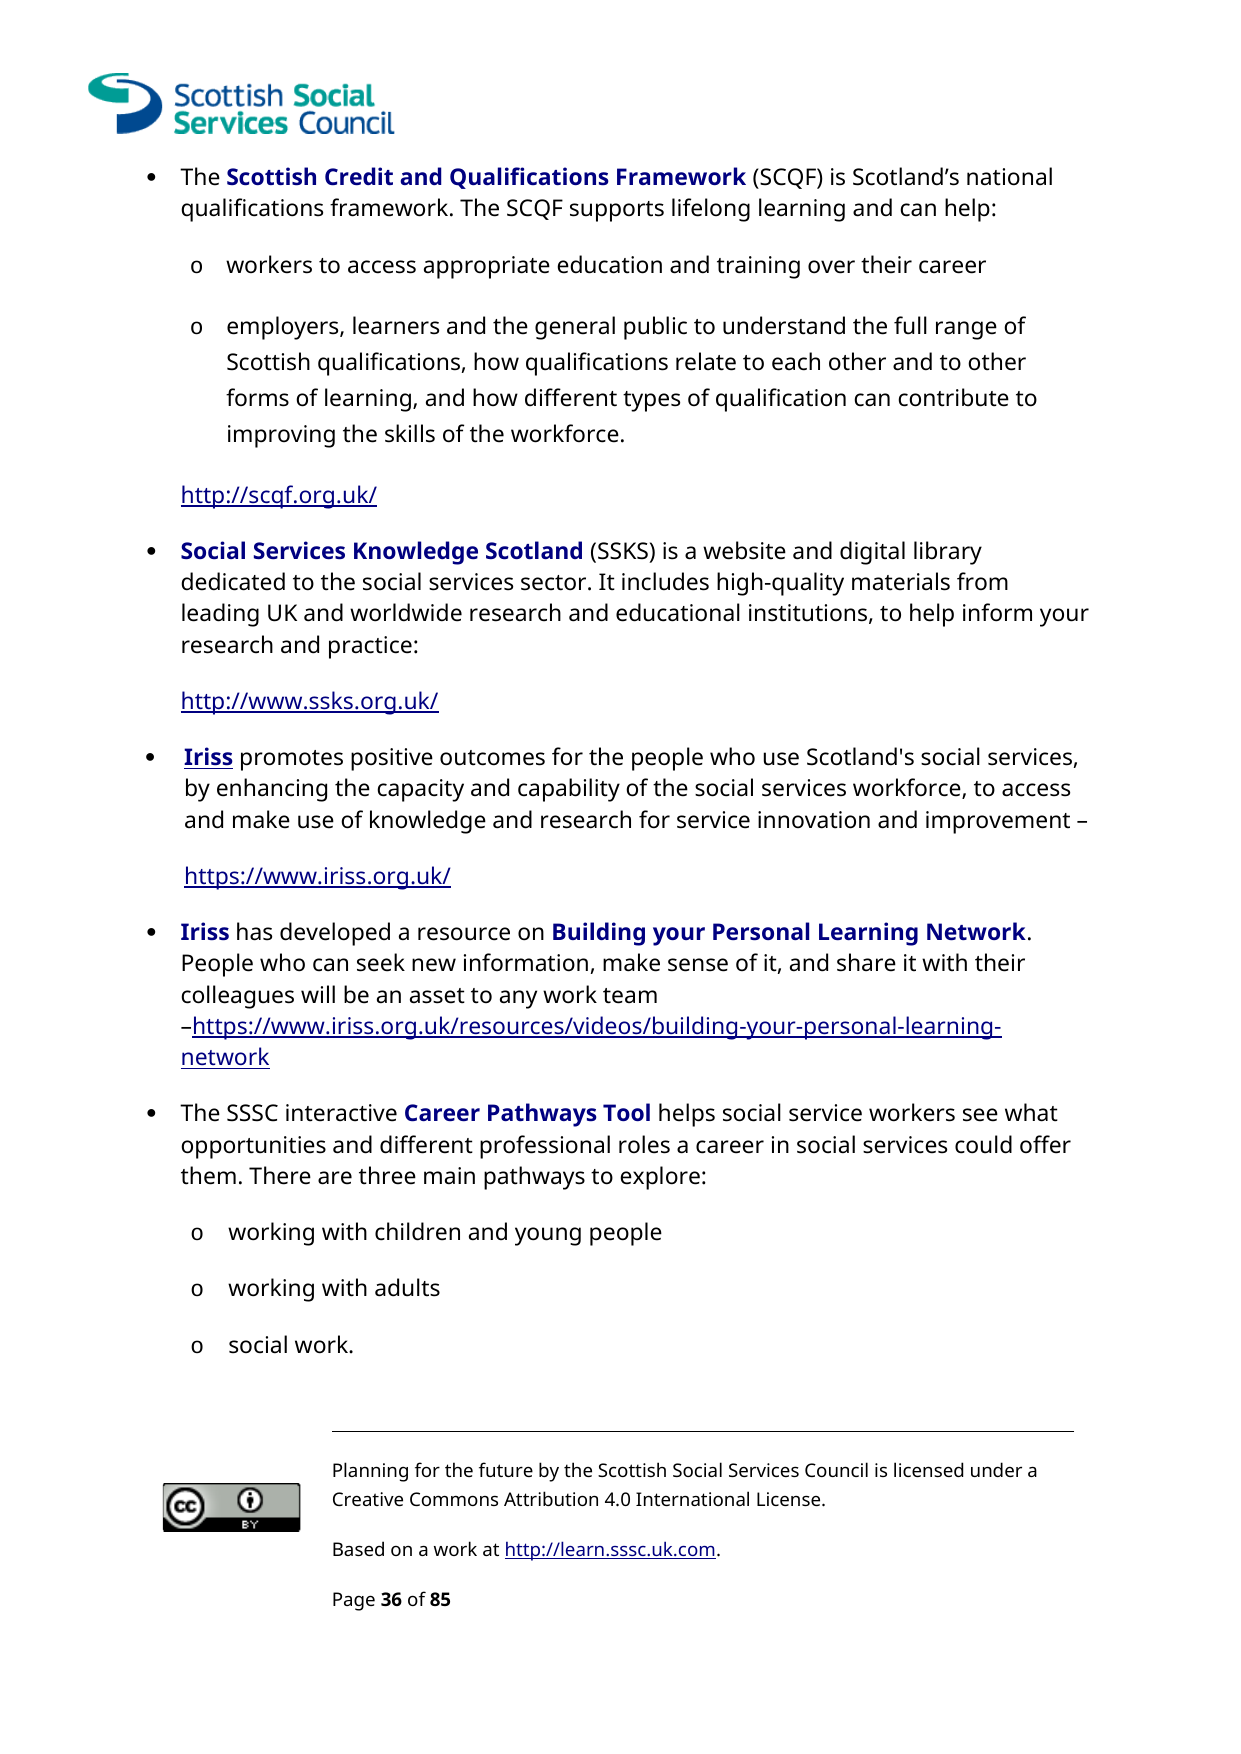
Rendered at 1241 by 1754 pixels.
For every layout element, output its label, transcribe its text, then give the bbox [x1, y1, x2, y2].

list Social Services Knowledge Scotland (SSKS) is a website and digital library dedicated to the social services sector. It includes high-quality materials from leading UK and worldwide research and educational institutions, to help inform your research and practice: [147, 535, 1090, 660]
list https://www.iriss.org.uk/ [184, 860, 1090, 891]
list The Scottish Credit and Qualifications Framework (SCQF) is Scotland’s national qualifications framework. The SCQF supports lifelong learning and can help: [147, 161, 1090, 224]
list Iriss promotes positive outcomes for the people who use Scotland's social services, by enhancing the capacity and capability of the social services workforce, to access and make use of knowledge and research for service innovation and improvement – [146, 741, 1090, 835]
list working with adults [190, 1272, 1090, 1304]
list workers to access appropriate education and training over their career [189, 249, 1090, 280]
list working with children and young people [190, 1216, 1090, 1247]
list The SSSC interactive Career Pathways Tool helps social service workers see what opportunities and different professional roles a career in social services could offer them. There are three main pathways to explore: [147, 1097, 1090, 1191]
list http://www.ssks.org.uk/ [180, 685, 1090, 716]
list social work. [190, 1329, 1090, 1360]
list employers, learners and the general public to understand the full range of Scottish qualifications, how qualifications relate to each other and to other forms of learning, and how different types of qualification can contribute to improving the skills of the workforce. [189, 310, 1090, 449]
list Iriss has developed a resource on Building your Personal Learning Network. People who can seek new information, make sense of it, and share it with their colleagues will be an asset to any work team –https://www.iriss.org.uk/resources/videos/building-your-personal-learning-network [147, 916, 1090, 1072]
list http://scqf.org.uk/ [180, 478, 1090, 510]
